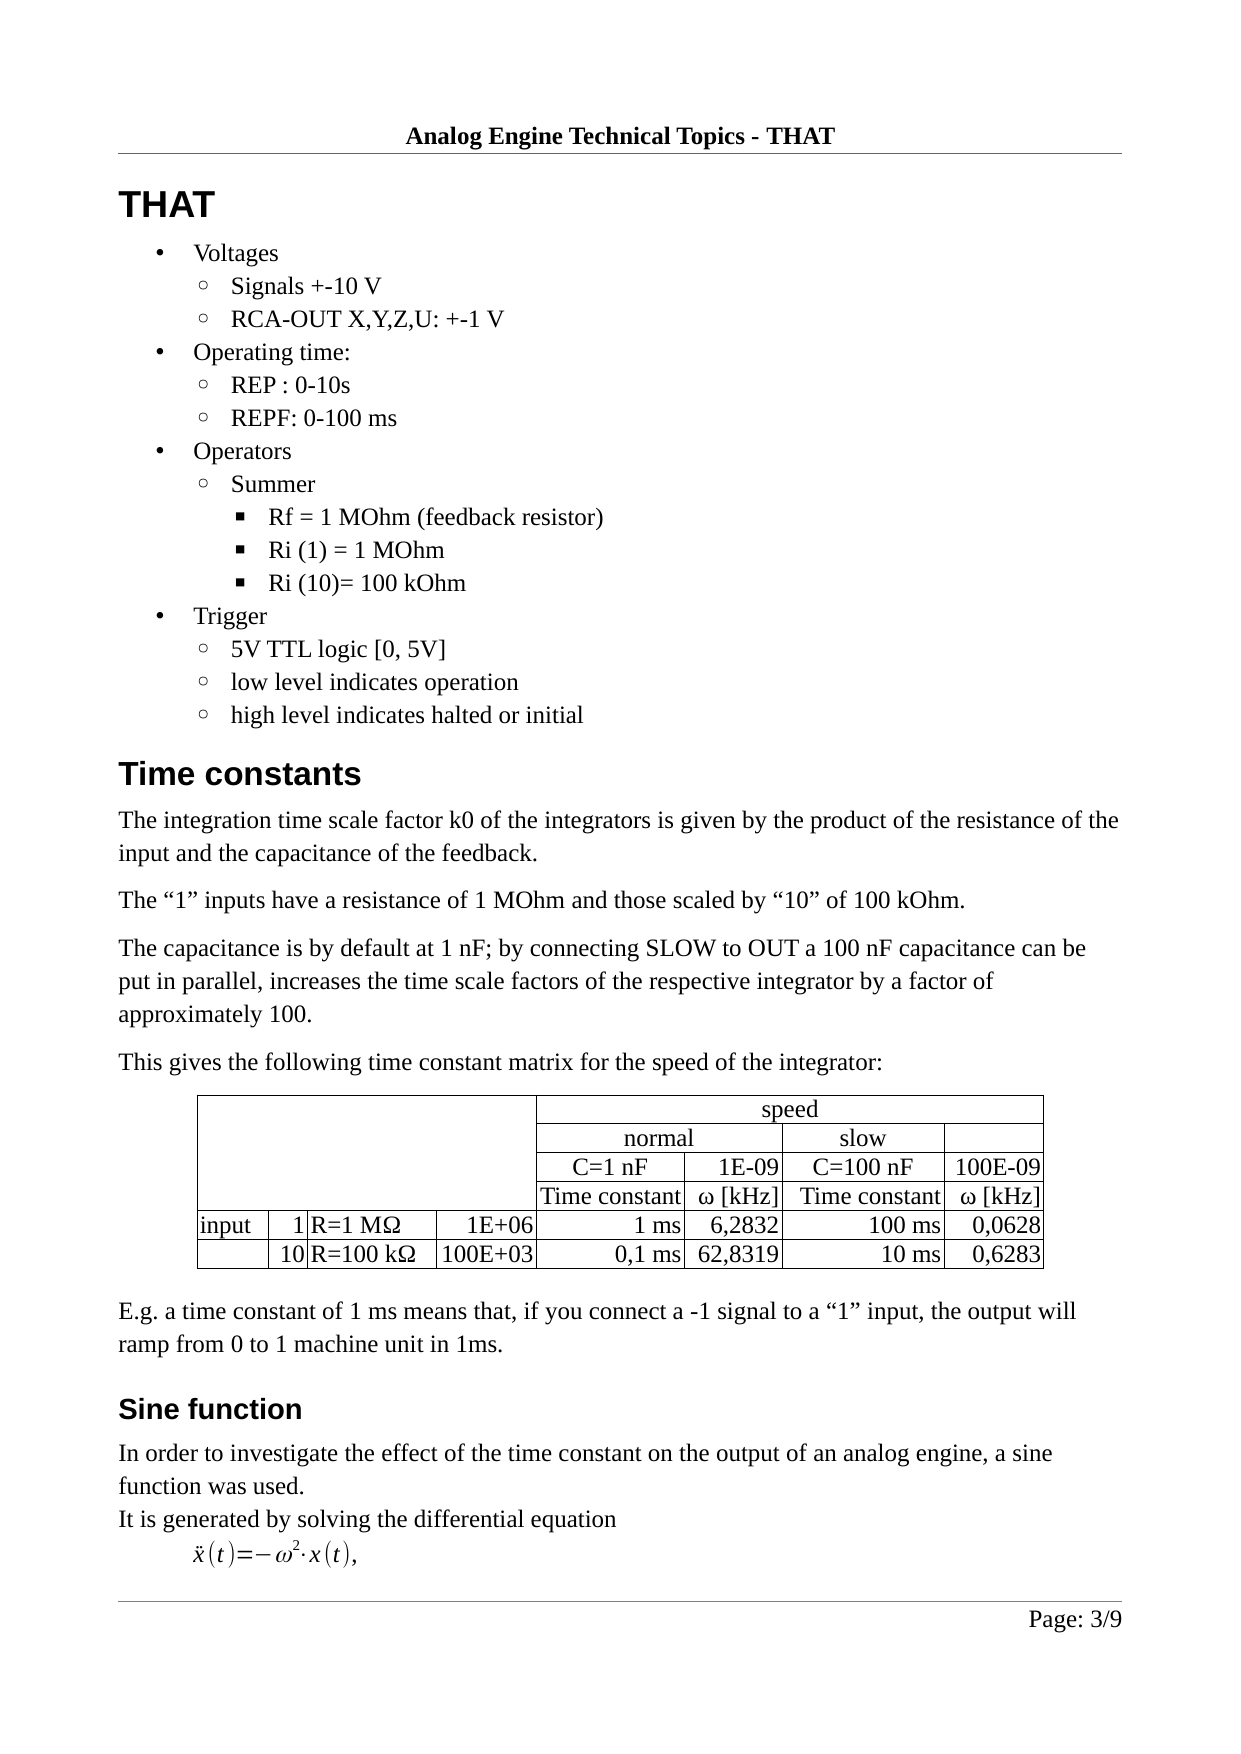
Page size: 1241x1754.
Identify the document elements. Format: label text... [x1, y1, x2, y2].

text E.g. a time constant of 1 ms means that, if you connect a -1 signal to a “1” input, the output will ramp from 0 to 1 machine unit in 1ms. [118, 1296, 1122, 1358]
table_cell R=1 MΩ [308, 1211, 436, 1239]
table_cell C=1 nF [537, 1153, 684, 1181]
table_cell 100 ms [783, 1211, 944, 1239]
table_cell [198, 1181, 268, 1210]
table_cell [436, 1152, 536, 1181]
table_cell normal [537, 1124, 782, 1152]
subtitle Time constants [118, 754, 1122, 792]
list REP : 0-10s [193, 370, 1122, 399]
table_cell 1 [269, 1211, 307, 1239]
table_cell Time constant [783, 1182, 944, 1210]
list REPF: 0-100 ms [193, 403, 1122, 432]
list Ri (10)= 100 kOhm [231, 568, 1122, 597]
list 5V TTL logic [0, 5V] [193, 634, 1122, 663]
list Trigger [156, 601, 1122, 630]
table_cell [436, 1181, 536, 1210]
table_cell [268, 1152, 307, 1181]
table_cell [268, 1181, 307, 1210]
table_cell 1E-09 [685, 1153, 782, 1181]
list Operators [156, 436, 1122, 465]
text , [118, 1537, 1122, 1570]
table_cell 0,6283 [945, 1240, 1043, 1268]
subtitle THAT [118, 182, 1122, 225]
table_header [436, 1096, 536, 1123]
list Operating time: [156, 337, 1122, 366]
table_header speed [537, 1096, 1043, 1123]
table_cell 0,1 ms [537, 1240, 684, 1268]
table_header [198, 1096, 268, 1123]
list low level indicates operation [193, 667, 1122, 696]
table_cell [436, 1123, 536, 1152]
table_cell [198, 1123, 268, 1152]
table_cell 100E-09 [945, 1153, 1043, 1181]
table_cell [268, 1123, 307, 1152]
table_cell 1 ms [537, 1211, 684, 1239]
table_header [308, 1096, 436, 1123]
table_cell 6,2832 [685, 1211, 782, 1239]
table_cell 62,8319 [685, 1240, 782, 1268]
table_cell [308, 1152, 436, 1181]
text This gives the following time constant matrix for the speed of the integrator: [118, 1047, 1122, 1076]
table_cell 100E+03 [437, 1240, 536, 1268]
text In order to investigate the effect of the time constant on the output of an analog engine, a sine function was used. [118, 1438, 1122, 1499]
table_cell [308, 1181, 436, 1210]
table_cell 0,0628 [945, 1211, 1043, 1239]
table_cell ω [kHz] [685, 1182, 782, 1210]
table_cell R=100 kΩ [308, 1240, 436, 1268]
text It is generated by solving the differential equation [118, 1504, 1122, 1532]
table_cell 1E+06 [437, 1211, 536, 1239]
table_cell 10 ms [783, 1240, 944, 1268]
text The integration time scale factor k0 of the integrators is given by the product of the resistance of the input and the capacitance of the feedback. [118, 805, 1122, 867]
table_cell [198, 1152, 268, 1181]
list Rf = 1 MOhm (feedback resistor) [231, 502, 1122, 531]
subtitle Sine function [118, 1392, 1122, 1425]
table_cell slow [783, 1124, 944, 1152]
table_cell [945, 1124, 1043, 1152]
list Voltages [156, 238, 1122, 267]
list Signals +-10 V [193, 271, 1122, 300]
list RCA-OUT X,Y,Z,U: +-1 V [193, 304, 1122, 333]
text The “1” inputs have a resistance of 1 MOhm and those scaled by “10” of 100 kOhm. [118, 886, 1122, 914]
table_cell 10 [269, 1240, 307, 1268]
table_header [268, 1096, 307, 1123]
text The capacitance is by default at 1 nF; by connecting SLOW to OUT a 100 nF capacitance can be put in parallel, increases the time scale factors of the respective integrator by a factor of approximately 100. [118, 933, 1122, 1028]
table_cell Time constant [537, 1182, 684, 1210]
list Ri (1) = 1 MOhm [231, 535, 1122, 564]
table_cell [308, 1123, 436, 1152]
list high level indicates halted or initial [193, 700, 1122, 729]
table_cell [198, 1240, 268, 1268]
table_cell C=100 nF [783, 1153, 944, 1181]
list Summer [193, 469, 1122, 498]
table_cell ω [kHz] [945, 1182, 1043, 1210]
table_cell input [198, 1211, 268, 1239]
